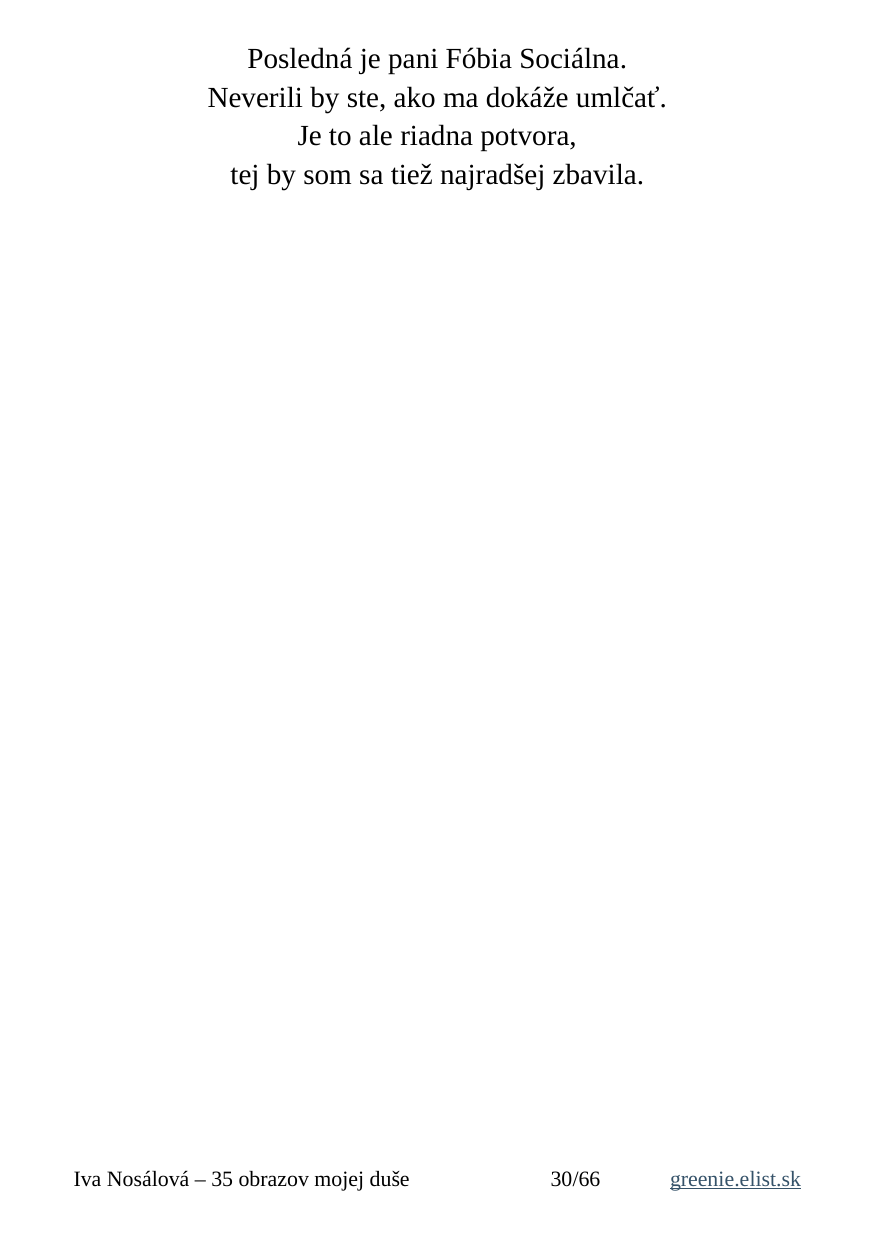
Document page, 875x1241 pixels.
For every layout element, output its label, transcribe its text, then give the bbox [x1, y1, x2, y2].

text tej by som sa tiež najradšej zbavila. [41, 157, 833, 191]
text Je to ale riadna potvora, [41, 118, 833, 152]
text Posledná je pani Fóbia Sociálna. [41, 41, 833, 75]
text Neverili by ste, ako ma dokáže umlčať. [41, 80, 833, 113]
